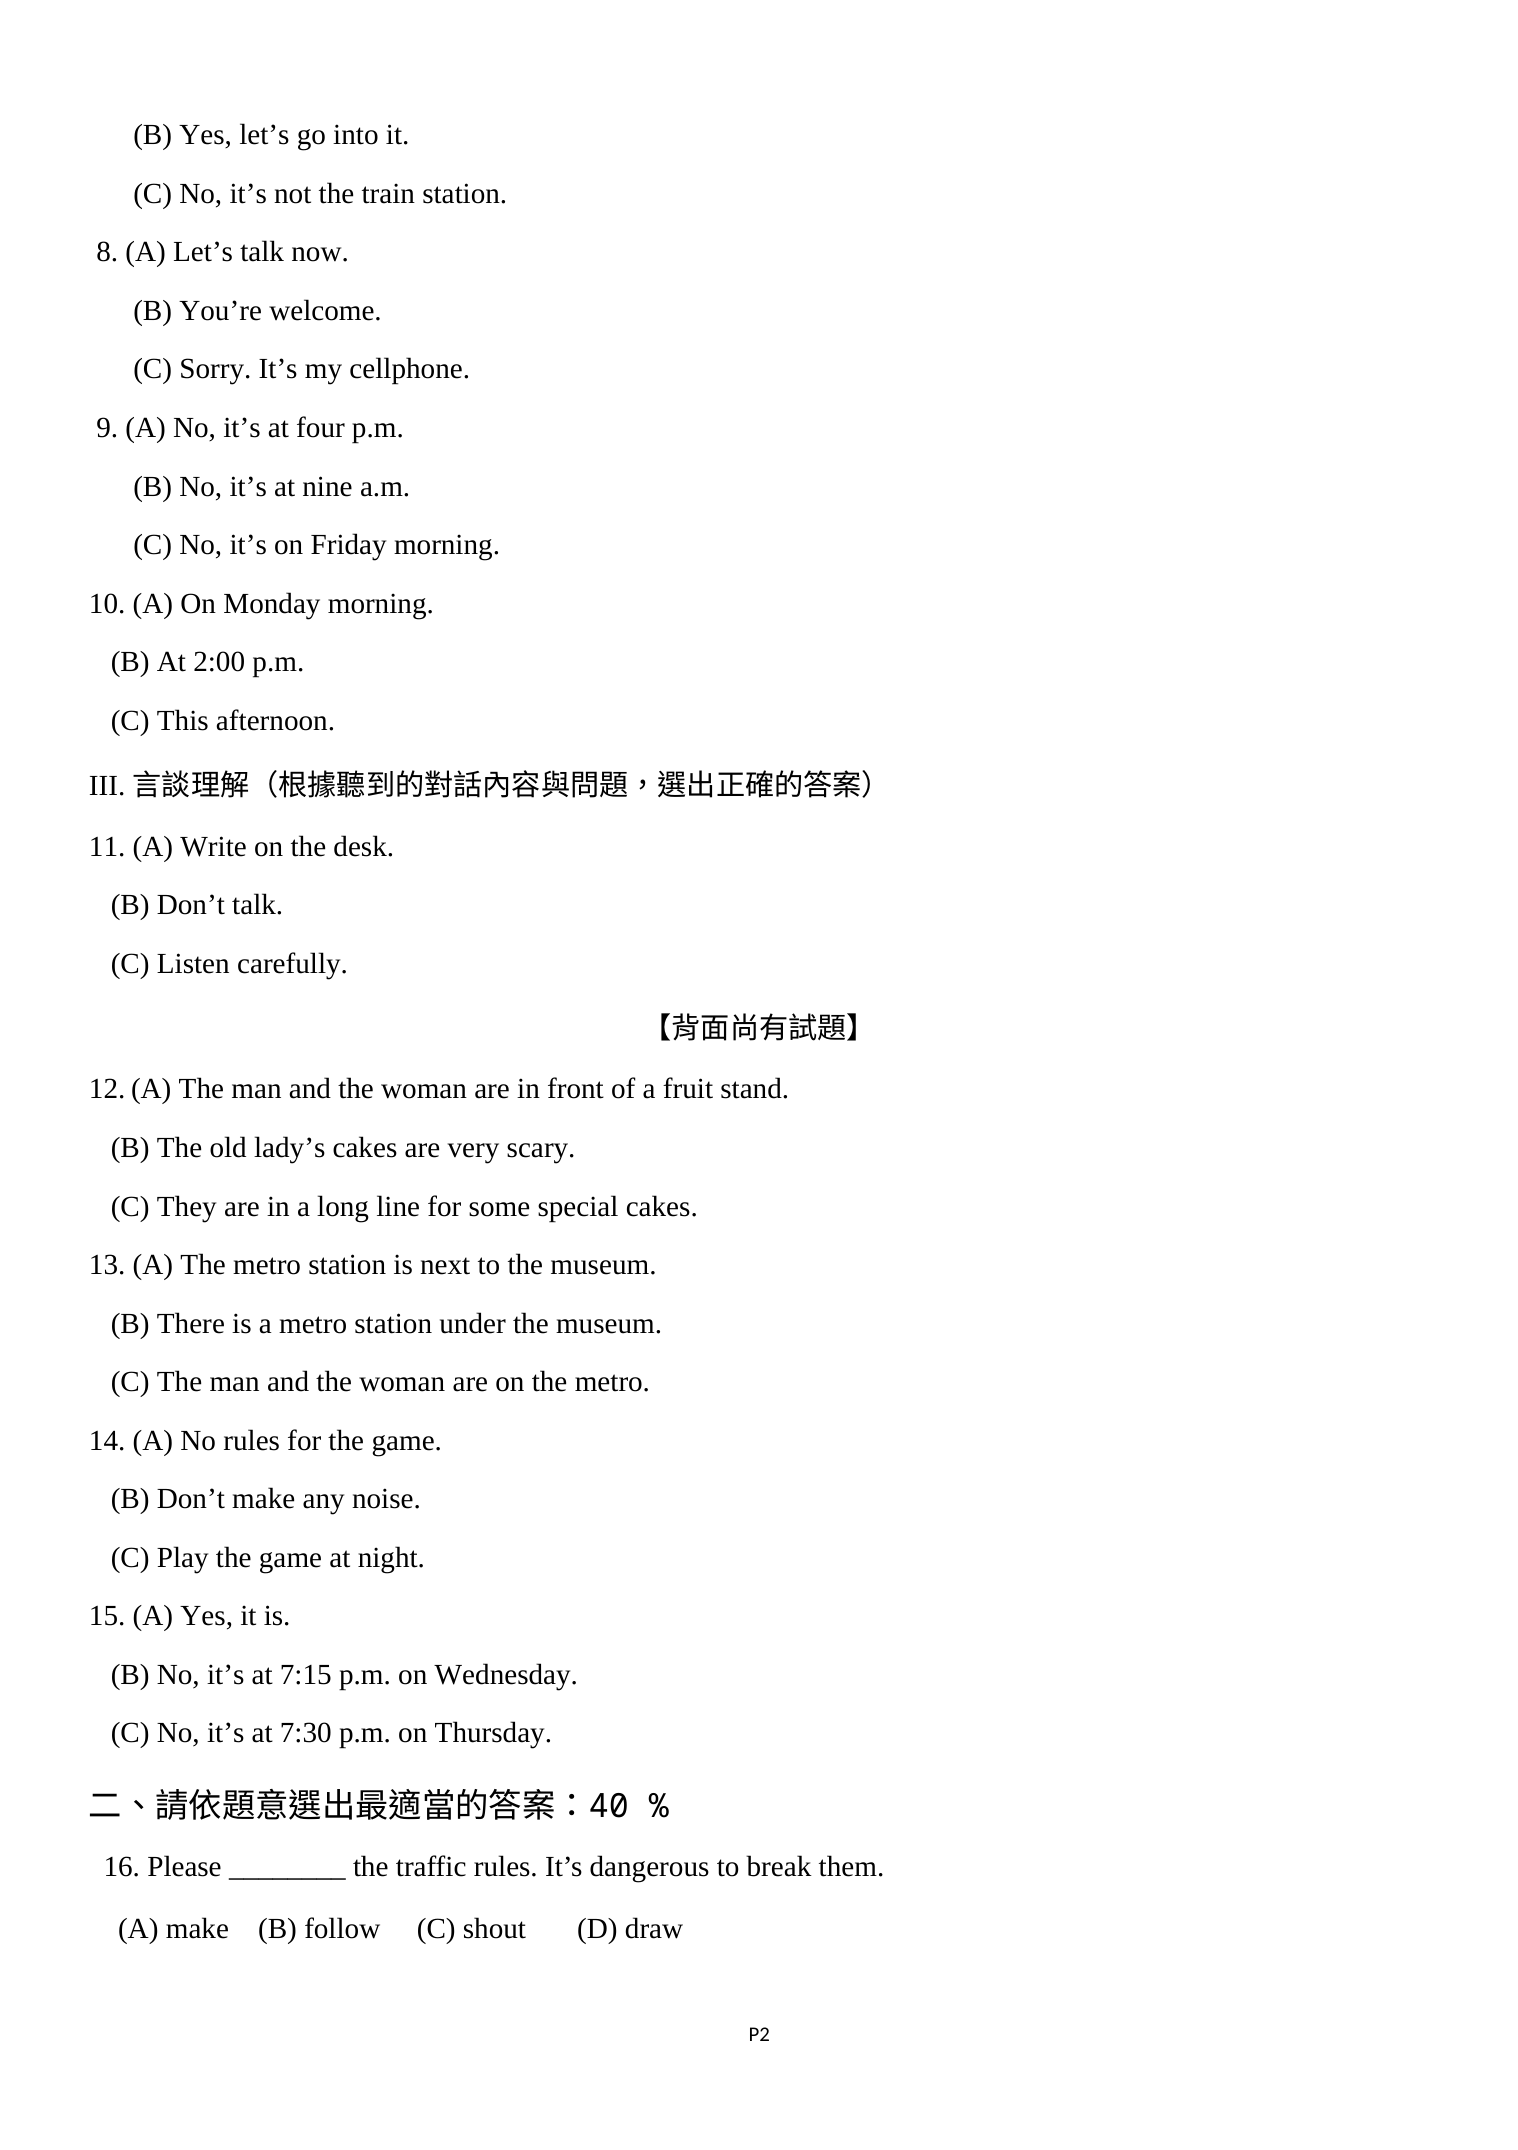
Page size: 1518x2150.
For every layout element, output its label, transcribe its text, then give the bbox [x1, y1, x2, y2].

text (B) At 2:00 p.m. [89, 644, 1429, 678]
text (C) No, it’s at 7:30 p.m. on Thursday. [89, 1716, 1429, 1749]
text (B) Yes, let’s go into it. [89, 117, 1429, 151]
text (B) Don’t make any noise. [89, 1481, 1429, 1515]
text (B) Don’t talk. [89, 887, 1429, 921]
text (C) The man and the woman are on the metro. [89, 1364, 1429, 1398]
text 8. (A) Let’s talk now. [89, 234, 1429, 268]
text III. 言談理解（根據聽到的對話內容與問題，選出正確的答案） [89, 761, 1429, 804]
text (B) No, it’s at 7:15 p.m. on Wednesday. [89, 1657, 1429, 1691]
text 16. Please ________ the traffic rules. It’s dangerous to break them. [89, 1824, 1429, 1887]
text (B) The old lady’s cakes are very scary. [89, 1130, 1429, 1164]
text (C) This afternoon. [89, 703, 1429, 736]
text 9. (A) No, it’s at four p.m. [89, 410, 1429, 444]
text (A) make (B) follow (C) shout (D) draw [89, 1887, 1429, 1949]
text 10. (A) On Monday morning. [89, 586, 1429, 619]
text (C) No, it’s on Friday morning. [89, 527, 1429, 561]
text 15. (A) Yes, it is. [89, 1598, 1429, 1632]
text (C) No, it’s not the train station. [89, 176, 1429, 209]
text (C) Listen carefully. [89, 946, 1429, 979]
text 二、請依題意選出最適當的答案：40 % [89, 1762, 1429, 1824]
text (B) There is a metro station under the museum. [89, 1306, 1429, 1339]
text 11. (A) Write on the desk. [89, 829, 1429, 862]
text (C) Play the game at night. [89, 1540, 1429, 1573]
text (C) They are in a long line for some special cakes. [89, 1189, 1429, 1222]
text 13. (A) The metro station is next to the museum. [89, 1247, 1429, 1281]
text 14. (A) No rules for the game. [89, 1423, 1429, 1456]
text 12. (A) The man and the woman are in front of a fruit stand. [89, 1072, 1429, 1105]
text (B) No, it’s at nine a.m. [89, 469, 1429, 502]
text (B) You’re welcome. [89, 293, 1429, 327]
text (C) Sorry. It’s my cellphone. [89, 352, 1429, 385]
text 【背面尚有試題】 [89, 1004, 1429, 1047]
